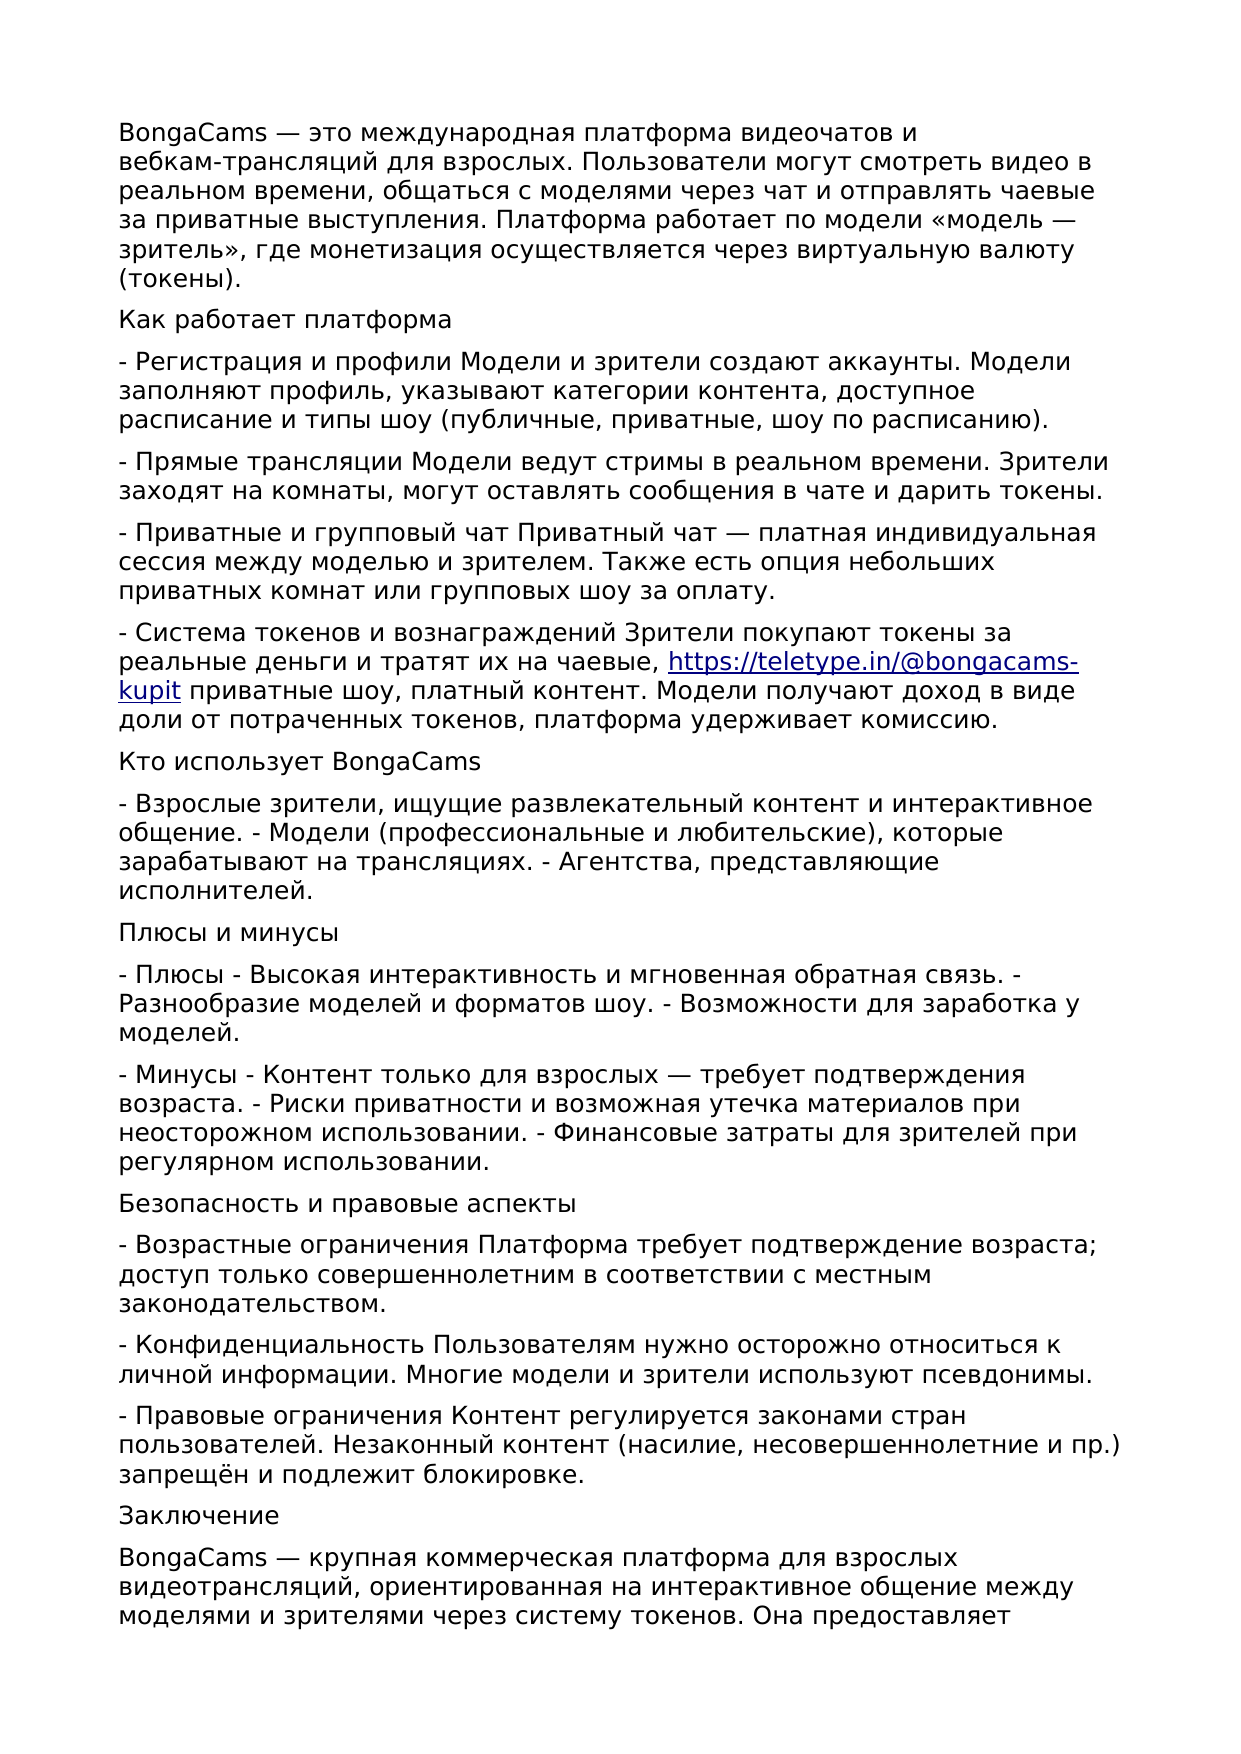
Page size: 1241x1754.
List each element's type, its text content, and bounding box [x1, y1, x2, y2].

text BongaCams — это международная платформа видеочатов и вебкам‑трансляций для взрослых. Пользователи могут смотреть видео в реальном времени, общаться с моделями через чат и отправлять чаевые за приватные выступления. Платформа работает по модели «модель — зритель», где монетизация осуществляется через виртуальную валюту (токены). [118, 118, 1122, 293]
text Кто использует BongaCams [118, 747, 1122, 776]
text BongaCams — крупная коммерческая платформа для взрослых видеотрансляций, ориентированная на интерактивное общение между моделями и зрителями через систему токенов. Она предоставляет [118, 1543, 1122, 1631]
text - Минусы - Контент только для взрослых — требует подтверждения возраста. - Риски приватности и возможная утечка материалов при неосторожном использовании. - Финансовые затраты для зрителей при регулярном использовании. [118, 1060, 1122, 1176]
text - Регистрация и профили Модели и зрители создают аккаунты. Модели заполняют профиль, указывают категории контента, доступное расписание и типы шоу (публичные, приватные, шоу по расписанию). [118, 347, 1122, 435]
text - Приватные и групповый чат Приватный чат — платная индивидуальная сессия между моделью и зрителем. Также есть опция небольших приватных комнат или групповых шоу за оплату. [118, 518, 1122, 606]
text - Правовые ограничения Контент регулируется законами стран пользователей. Незаконный контент (насилие, несовершеннолетние и пр.) запрещён и подлежит блокировке. [118, 1401, 1122, 1489]
text Безопасность и правовые аспекты [118, 1189, 1122, 1218]
text Как работает платформа [118, 306, 1122, 335]
text - Прямые трансляции Модели ведут стримы в реальном времени. Зрители заходят на комнаты, могут оставлять сообщения в чате и дарить токены. [118, 447, 1122, 506]
text Плюсы и минусы [118, 918, 1122, 947]
text - Плюсы - Высокая интерактивность и мгновенная обратная связь. - Разнообразие моделей и форматов шоу. - Возможности для заработка у моделей. [118, 960, 1122, 1047]
text - Возрастные ограничения Платформа требует подтверждение возраста; доступ только совершеннолетним в соответствии с местным законодательством. [118, 1231, 1122, 1318]
text - Конфиденциальность Пользователям нужно осторожно относиться к личной информации. Многие модели и зрители используют псевдонимы. [118, 1331, 1122, 1389]
text - Взрослые зрители, ищущие развлекательный контент и интерактивное общение. - Модели (профессиональные и любительские), которые зарабатывают на трансляциях. - Агентства, представляющие исполнителей. [118, 789, 1122, 906]
text - Система токенов и вознаграждений Зрители покупают токены за реальные деньги и тратят их на чаевые, https://teletype.in/@bongacams-kupit приватные шоу, платный контент. Модели получают доход в виде доли от потраченных токенов, платформа удерживает комиссию. [118, 618, 1122, 735]
text Заключение [118, 1501, 1122, 1531]
